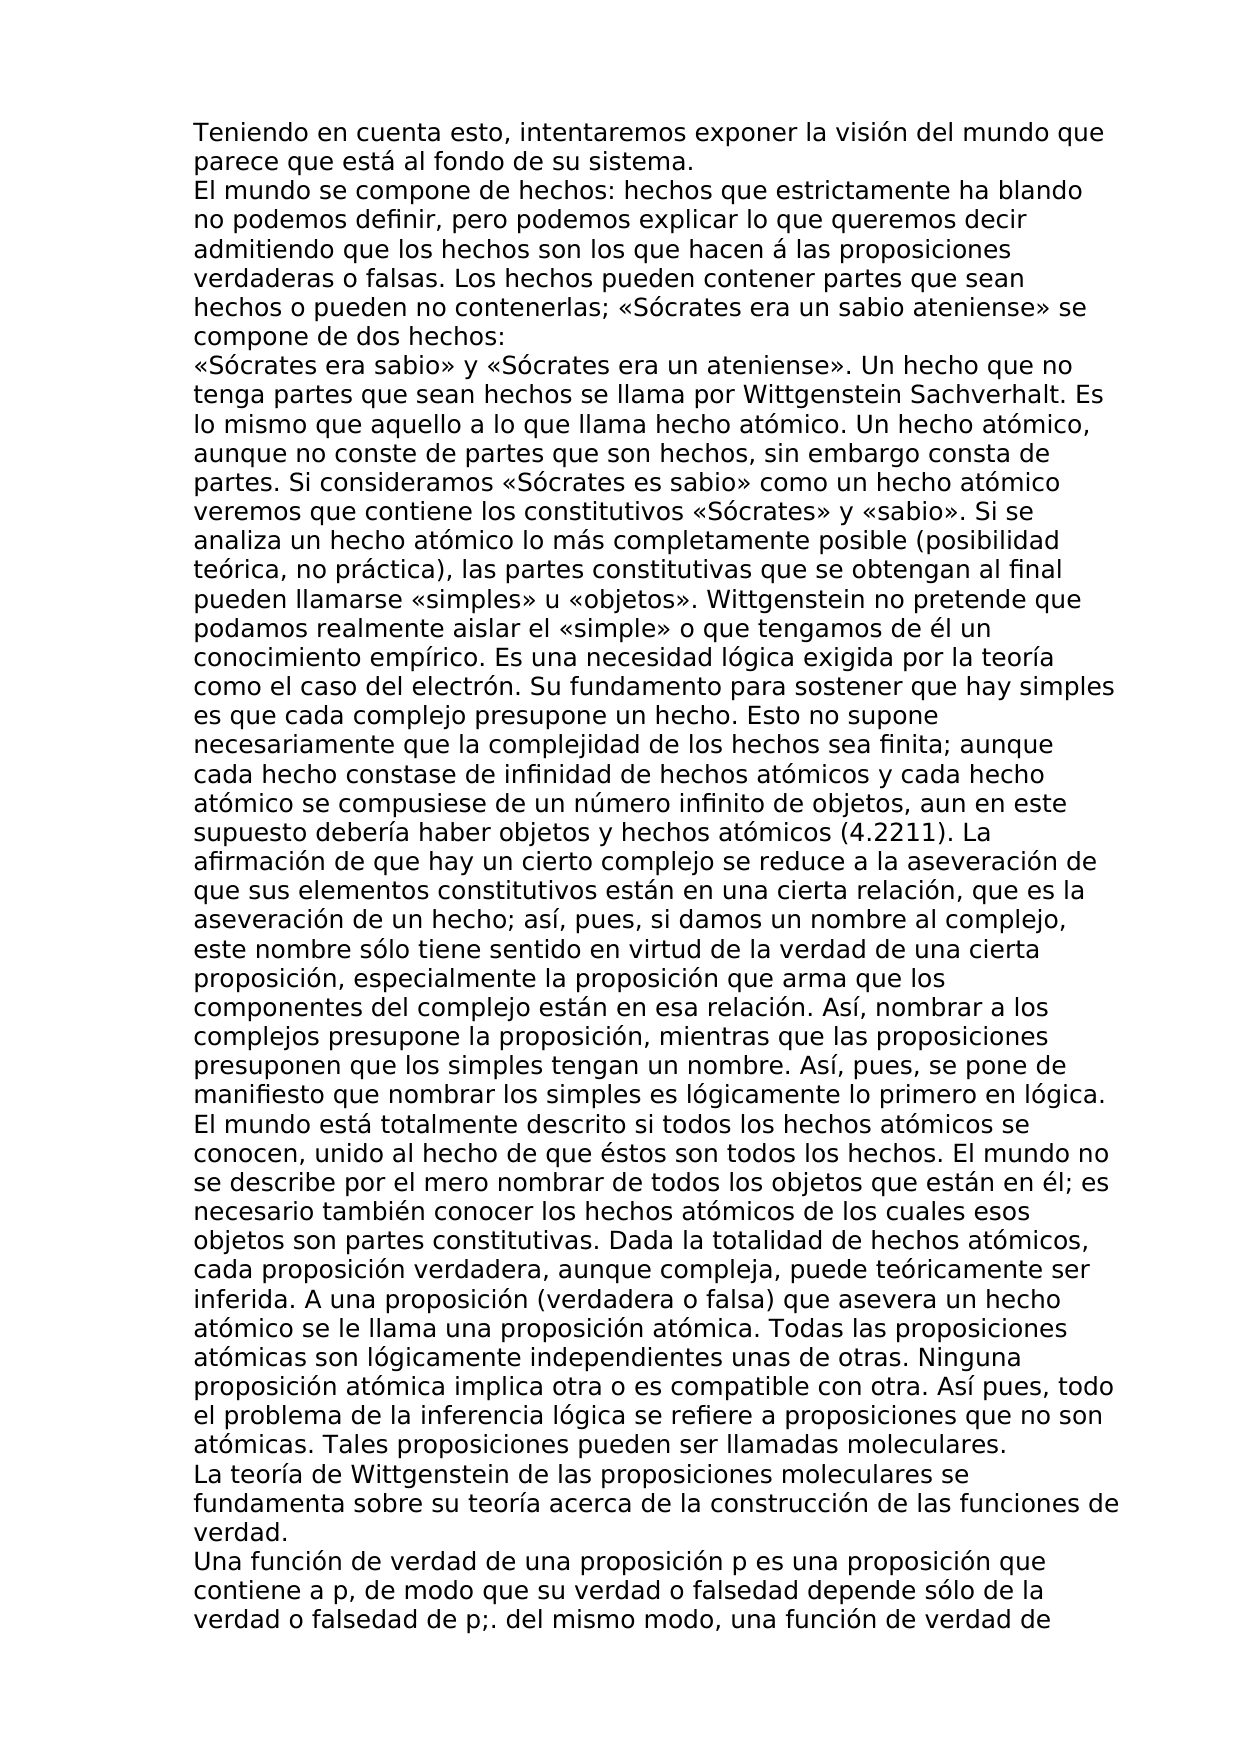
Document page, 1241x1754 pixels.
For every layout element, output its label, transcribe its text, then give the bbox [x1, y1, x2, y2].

list La teoría de Wittgenstein de las proposiciones moleculares se fundamenta sobre su teoría acerca de la construcción de las funciones de verdad. [156, 1460, 1122, 1547]
list Teniendo en cuenta esto, intentaremos exponer la visión del mundo que parece que está al fondo de su sistema. [156, 118, 1122, 176]
list El mundo está totalmente descrito si todos los hechos atómicos se conocen, unido al hecho de que éstos son todos los hechos. El mundo no se describe por el mero nombrar de todos los objetos que están en él; es necesario también conocer los hechos atómicos de los cuales esos objetos son partes constitutivas. Dada la totalidad de hechos atómicos, cada proposición verdadera, aunque compleja, puede teóricamente ser inferida. A una proposición (verdadera o falsa) que asevera un hecho atómico se le llama una proposición atómica. Todas las proposiciones atómicas son lógicamente independientes unas de otras. Ninguna proposición atómica implica otra o es compatible con otra. Así pues, todo el problema de la inferencia lógica se refiere a proposiciones que no son atómicas. Tales proposiciones pueden ser llamadas moleculares. [156, 1110, 1122, 1460]
list El mundo se compone de hechos: hechos que estrictamente ha blando no podemos definir, pero podemos explicar lo que queremos decir admitiendo que los hechos son los que hacen á las proposiciones verdaderas o falsas. Los hechos pueden contener partes que sean hechos o pueden no contenerlas; «Sócrates era un sabio ateniense» se compone de dos hechos: [156, 176, 1122, 351]
list Una función de verdad de una proposición p es una proposición que contiene a p, de modo que su verdad o falsedad depende sólo de la verdad o falsedad de p;. del mismo modo, una función de verdad de [156, 1547, 1122, 1635]
list «Sócrates era sabio» y «Sócrates era un ateniense». Un hecho que no tenga partes que sean hechos se llama por Wittgenstein Sachverhalt. Es lo mismo que aquello a lo que llama hecho atómico. Un hecho atómico, aunque no conste de partes que son hechos, sin embargo consta de partes. Si consideramos «Sócrates es sabio» como un hecho atómico veremos que contiene los constitutivos «Sócrates» y «sabio». Si se analiza un hecho atómico lo más completamente posible (posibilidad teórica, no práctica), las partes constitutivas que se obtengan al final pueden llamarse «simples» u «objetos». Wittgenstein no pretende que podamos realmente aislar el «simple» o que tengamos de él un conocimiento empírico. Es una necesidad lógica exigida por la teoría como el caso del electrón. Su fundamento para sostener que hay simples es que cada complejo presupone un hecho. Esto no supone necesariamente que la complejidad de los hechos sea finita; aunque cada hecho constase de infinidad de hechos atómicos y cada hecho atómico se compusiese de un número infinito de objetos, aun en este supuesto debería haber objetos y hechos atómicos (4.2211). La afirmación de que hay un cierto complejo se reduce a la aseveración de que sus elementos constitutivos están en una cierta relación, que es la aseveración de un hecho; así, pues, si damos un nombre al complejo, este nombre sólo tiene sentido en virtud de la verdad de una cierta proposición, especialmente la proposición que arma que los componentes del complejo están en esa relación. Así, nombrar a los complejos presupone la proposición, mientras que las proposiciones presuponen que los simples tengan un nombre. Así, pues, se pone de manifiesto que nombrar los simples es lógicamente lo primero en lógica. [156, 351, 1122, 1110]
